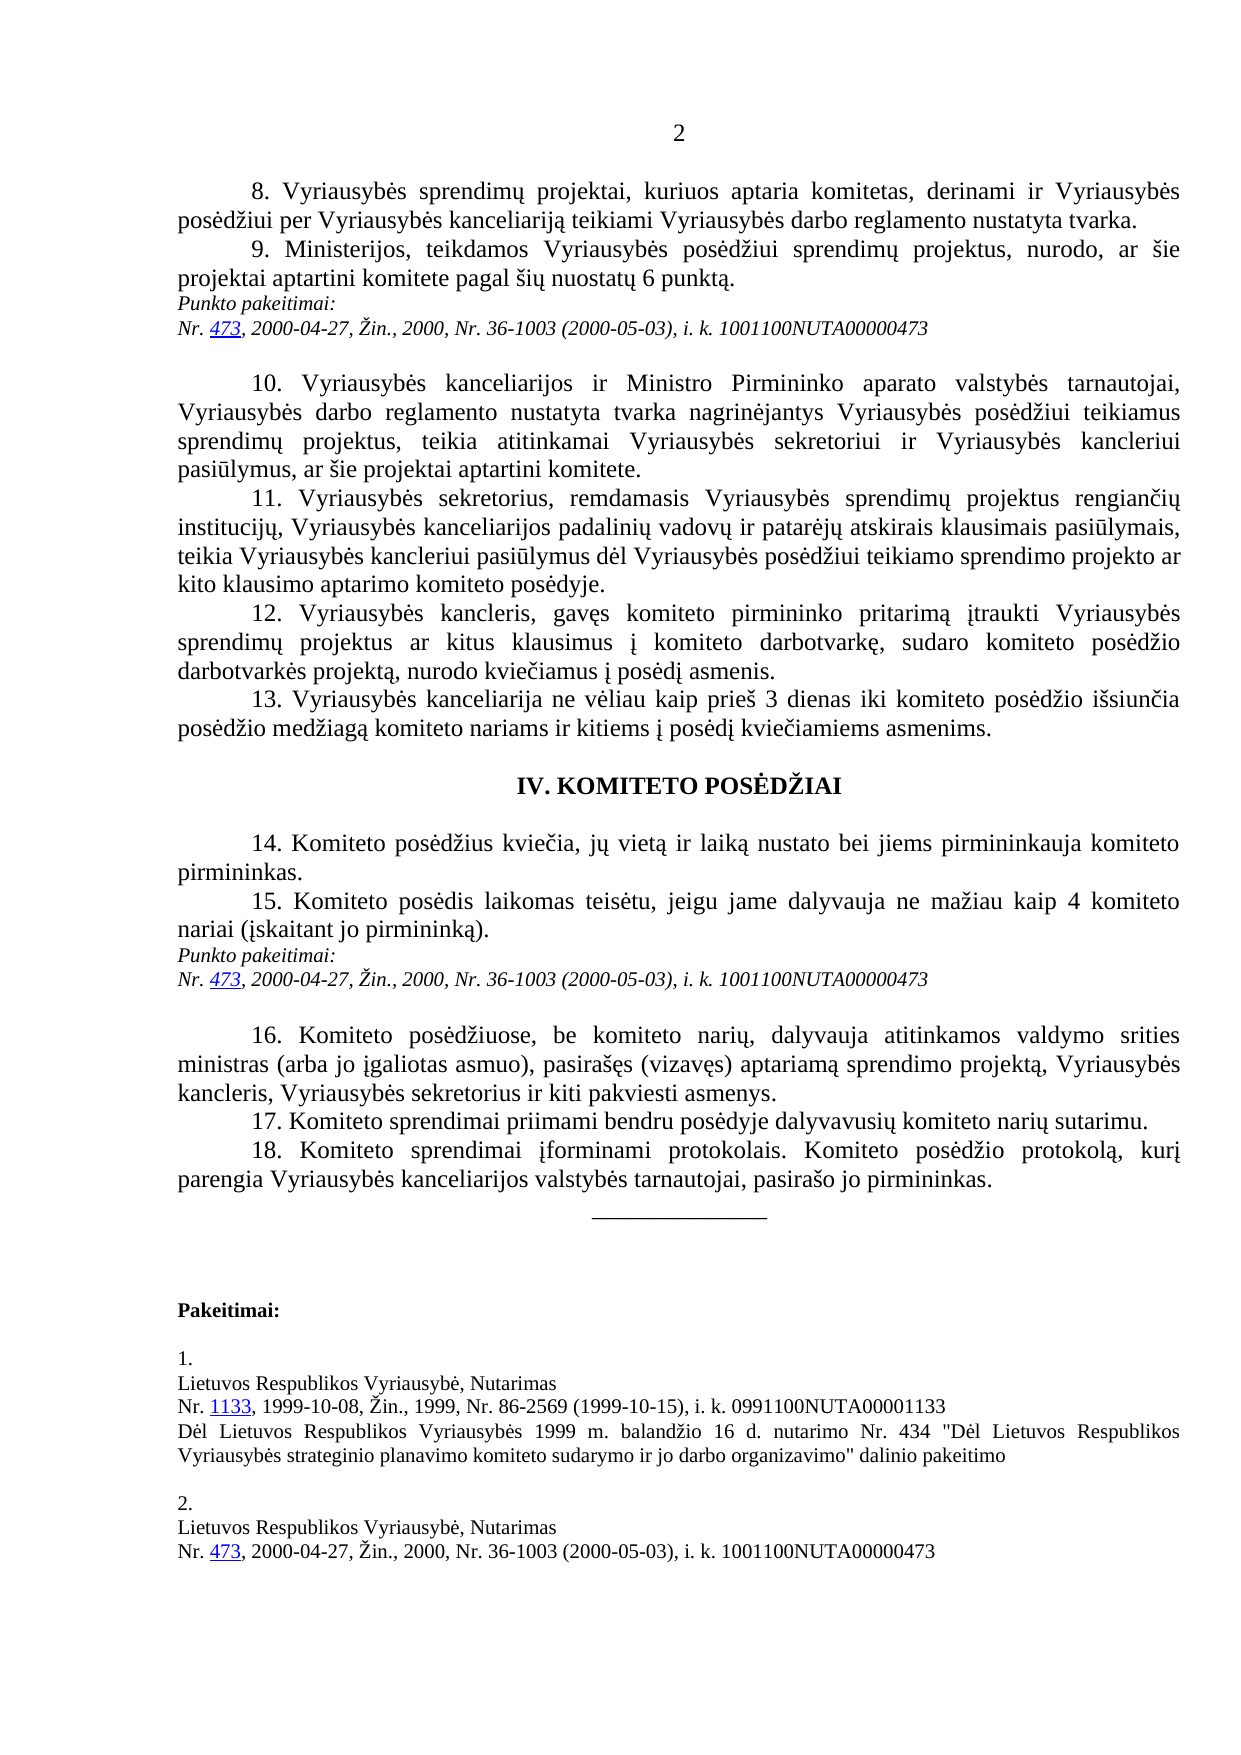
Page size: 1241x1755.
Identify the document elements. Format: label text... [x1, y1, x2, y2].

text 1. [177, 1346, 1181, 1370]
text 9. Ministerijos, teikdamos Vyriausybės posėdžiui sprendimų projektus, nurodo, ar šie projektai aptartini komitete pagal šių nuostatų 6 punktą. [177, 234, 1181, 291]
text Nr. 473, 2000-04-27, Žin., 2000, Nr. 36-1003 (2000-05-03), i. k. 1001100NUTA00000473 [177, 967, 1181, 991]
text 16. Komiteto posėdžiuose, be komiteto narių, dalyvauja atitinkamos valdymo srities ministras (arba jo įgaliotas asmuo), pasirašęs (vizavęs) aptariamą sprendimo projektą, Vyriausybės kancleris, Vyriausybės sekretorius ir kiti pakviesti asmenys. [177, 1020, 1181, 1106]
text 11. Vyriausybės sekretorius, remdamasis Vyriausybės sprendimų projektus rengiančių institucijų, Vyriausybės kanceliarijos padalinių vadovų ir patarėjų atskirais klausimais pasiūlymais, teikia Vyriausybės kancleriui pasiūlymus dėl Vyriausybės posėdžiui teikiamo sprendimo projekto ar kito klausimo aptarimo komiteto posėdyje. [177, 483, 1181, 598]
text 17. Komiteto sprendimai priimami bendru posėdyje dalyvavusių komiteto narių sutarimu. [177, 1106, 1181, 1135]
text Nr. 1133, 1999-10-08, Žin., 1999, Nr. 86-2569 (1999-10-15), i. k. 0991100NUTA00001133 [177, 1394, 1181, 1418]
text 12. Vyriausybės kancleris, gavęs komiteto pirmininko pritarimą įtraukti Vyriausybės sprendimų projektus ar kitus klausimus į komiteto darbotvarkę, sudaro komiteto posėdžio darbotvarkės projektą, nurodo kviečiamus į posėdį asmenis. [177, 598, 1181, 684]
text Pakeitimai: [177, 1298, 1181, 1322]
text 15. Komiteto posėdis laikomas teisėtu, jeigu jame dalyvauja ne mažiau kaip 4 komiteto nariai (įskaitant jo pirmininką). [177, 886, 1181, 943]
text Dėl Lietuvos Respublikos Vyriausybės 1999 m. balandžio 16 d. nutarimo Nr. 434 "Dėl Lietuvos Respublikos Vyriausybės strateginio planavimo komiteto sudarymo ir jo darbo organizavimo" dalinio pakeitimo [177, 1418, 1181, 1467]
subtitle 10. Vyriausybės kanceliarijos ir Ministro Pirmininko aparato valstybės tarnautojai, Vyriausybės darbo reglamento nustatyta tvarka nagrinėjantys Vyriausybės posėdžiui teikiamus sprendimų projektus, teikia atitinkamai Vyriausybės sekretoriui ir Vyriausybės kancleriui pasiūlymus, ar šie projektai aptartini komitete. [177, 368, 1181, 483]
text Punkto pakeitimai: [177, 943, 1181, 967]
text IV. Komiteto posėdžiai [177, 771, 1181, 799]
text Punkto pakeitimai: [177, 291, 1181, 315]
text 18. Komiteto sprendimai įforminami protokolais. Komiteto posėdžio protokolą, kurį parengia Vyriausybės kanceliarijos valstybės tarnautojai, pasirašo jo pirmininkas. [177, 1135, 1181, 1193]
text Lietuvos Respublikos Vyriausybė, Nutarimas [177, 1370, 1181, 1394]
text 2. [177, 1491, 1181, 1515]
text Nr. 473, 2000-04-27, Žin., 2000, Nr. 36-1003 (2000-05-03), i. k. 1001100NUTA00000473 [177, 315, 1181, 339]
text 14. Komiteto posėdžius kviečia, jų vietą ir laiką nustato bei jiems pirmininkauja komiteto pirmininkas. [177, 828, 1181, 886]
text 8. Vyriausybės sprendimų projektai, kuriuos aptaria komitetas, derinami ir Vyriausybės posėdžiui per Vyriausybės kanceliariją teikiami Vyriausybės darbo reglamento nustatyta tvarka. [177, 176, 1181, 234]
text Nr. 473, 2000-04-27, Žin., 2000, Nr. 36-1003 (2000-05-03), i. k. 1001100NUTA00000473 [177, 1539, 1181, 1563]
text 13. Vyriausybės kanceliarija ne vėliau kaip prieš 3 dienas iki komiteto posėdžio išsiunčia posėdžio medžiagą komiteto nariams ir kitiems į posėdį kviečiamiems asmenims. [177, 684, 1181, 742]
text Lietuvos Respublikos Vyriausybė, Nutarimas [177, 1515, 1181, 1539]
text ______________ [177, 1193, 1181, 1221]
